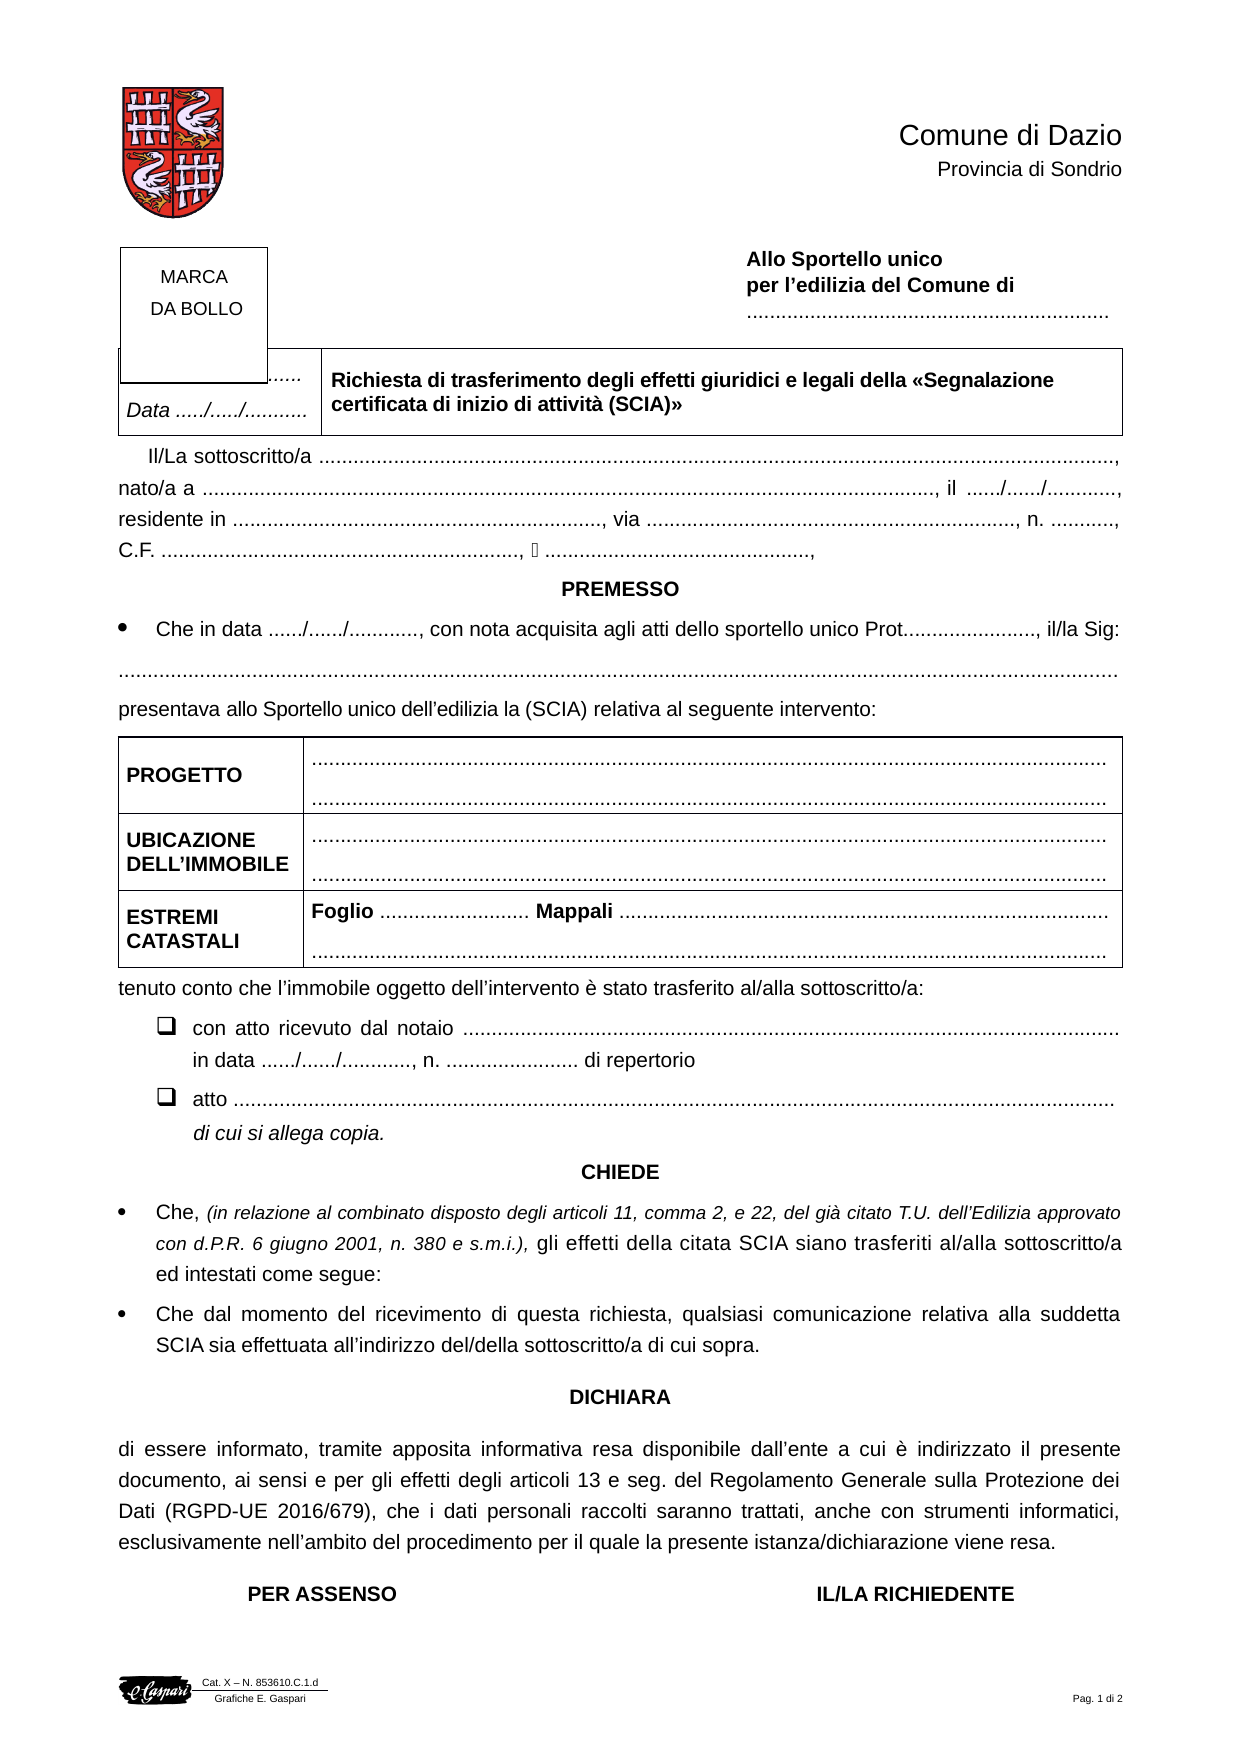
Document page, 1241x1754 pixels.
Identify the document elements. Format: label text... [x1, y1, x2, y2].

subtitle PREMESSO [118, 577, 1122, 601]
text ............................................................... [268, 299, 1122, 323]
picture [122, 87, 224, 219]
text Comune di Dazio [224, 118, 1122, 152]
text  con atto ricevuto dal notaio .................................................................................................................. in data ....../....../............, n. ....................... di repertorio [155, 1016, 1122, 1072]
subtitle CHIEDE [118, 1160, 1122, 1184]
text  atto ......................................................................................................................................................... [155, 1087, 1122, 1112]
table_header PROGETTO [119, 738, 303, 813]
table_cell UBICAZIONE DELL’IMMOBILE [119, 814, 303, 890]
text di essere informato, tramite apposita informativa resa disponibile dall’ente a cui è indirizzato il presente documento, ai sensi e per gli effetti degli articoli 13 e seg. del Regolamento Generale sulla Protezione dei Dati (RGPD-UE 2016/679), che i dati personali raccolti saranno trattati, anche con strumenti informatici, esclusivamente nell’ambito del procedimento per il quale la presente istanza/dichiarazione viene resa. [118, 1437, 1122, 1554]
text di cui si allega copia. [193, 1121, 1122, 1144]
text per l’edilizia del Comune di [268, 273, 1122, 297]
list Che, (in relazione al combinato disposto degli articoli 11, comma 2, e 22, del già citato T.U. dell’Edilizia approvato con d.P.R. 6 giugno 2001, n. 380 e s.m.i.), gli effetti della citata SCIA siano trasferiti al/alla sottoscritto/a ed intestati come segue: [118, 1199, 1122, 1286]
text presentava allo Sportello unico dell’edilizia la (SCIA) relativa al seguente intervento: [118, 697, 1122, 721]
text Allo Sportello unico [268, 247, 1122, 271]
table_cell Foglio .......................... Mappali ..................................................................................... .......................................................................................................................................... [304, 891, 1122, 967]
text PER ASSENSO IL/LA RICHIEDENTE [118, 1582, 1122, 1606]
list Che in data ....../....../............, con nota acquisita agli atti dello sportello unico Prot......................., il/la Sig: [118, 617, 1122, 642]
list Che dal momento del ricevimento di questa richiesta, qualsiasi comunicazione relativa alla suddetta SCIA sia effettuata all’indirizzo del/della sottoscritto/a di cui sopra. [118, 1301, 1122, 1357]
table_header .......................................................................................................................................... .......................................................................................................................................... [304, 738, 1122, 813]
text Il/La sottoscritto/a .........................................................................................................................................., nato/a a ..............................................................................................................................., il ....../....../............, residente in ................................................................, via ................................................................, n. ..........., C.F. ..............................................................,  .............................................., [118, 444, 1122, 562]
table_header Richiesta di trasferimento degli effetti giuridici e legali della «Segnalazione certificata di inizio di attività (SCIA)» [322, 349, 1122, 435]
table_cell ESTREMI CATASTALI [119, 891, 303, 967]
text tenuto conto che l’immobile oggetto dell’intervento è stato trasferito al/alla sottoscritto/a: [118, 976, 1122, 1000]
text DICHIARA [118, 1385, 1122, 1409]
picture [118, 1675, 192, 1705]
table_cell .......................................................................................................................................... .......................................................................................................................................... [304, 814, 1122, 890]
table_header N. .......................... Data ...../...../........... [119, 349, 321, 435]
text Provincia di Sondrio [224, 157, 1122, 181]
